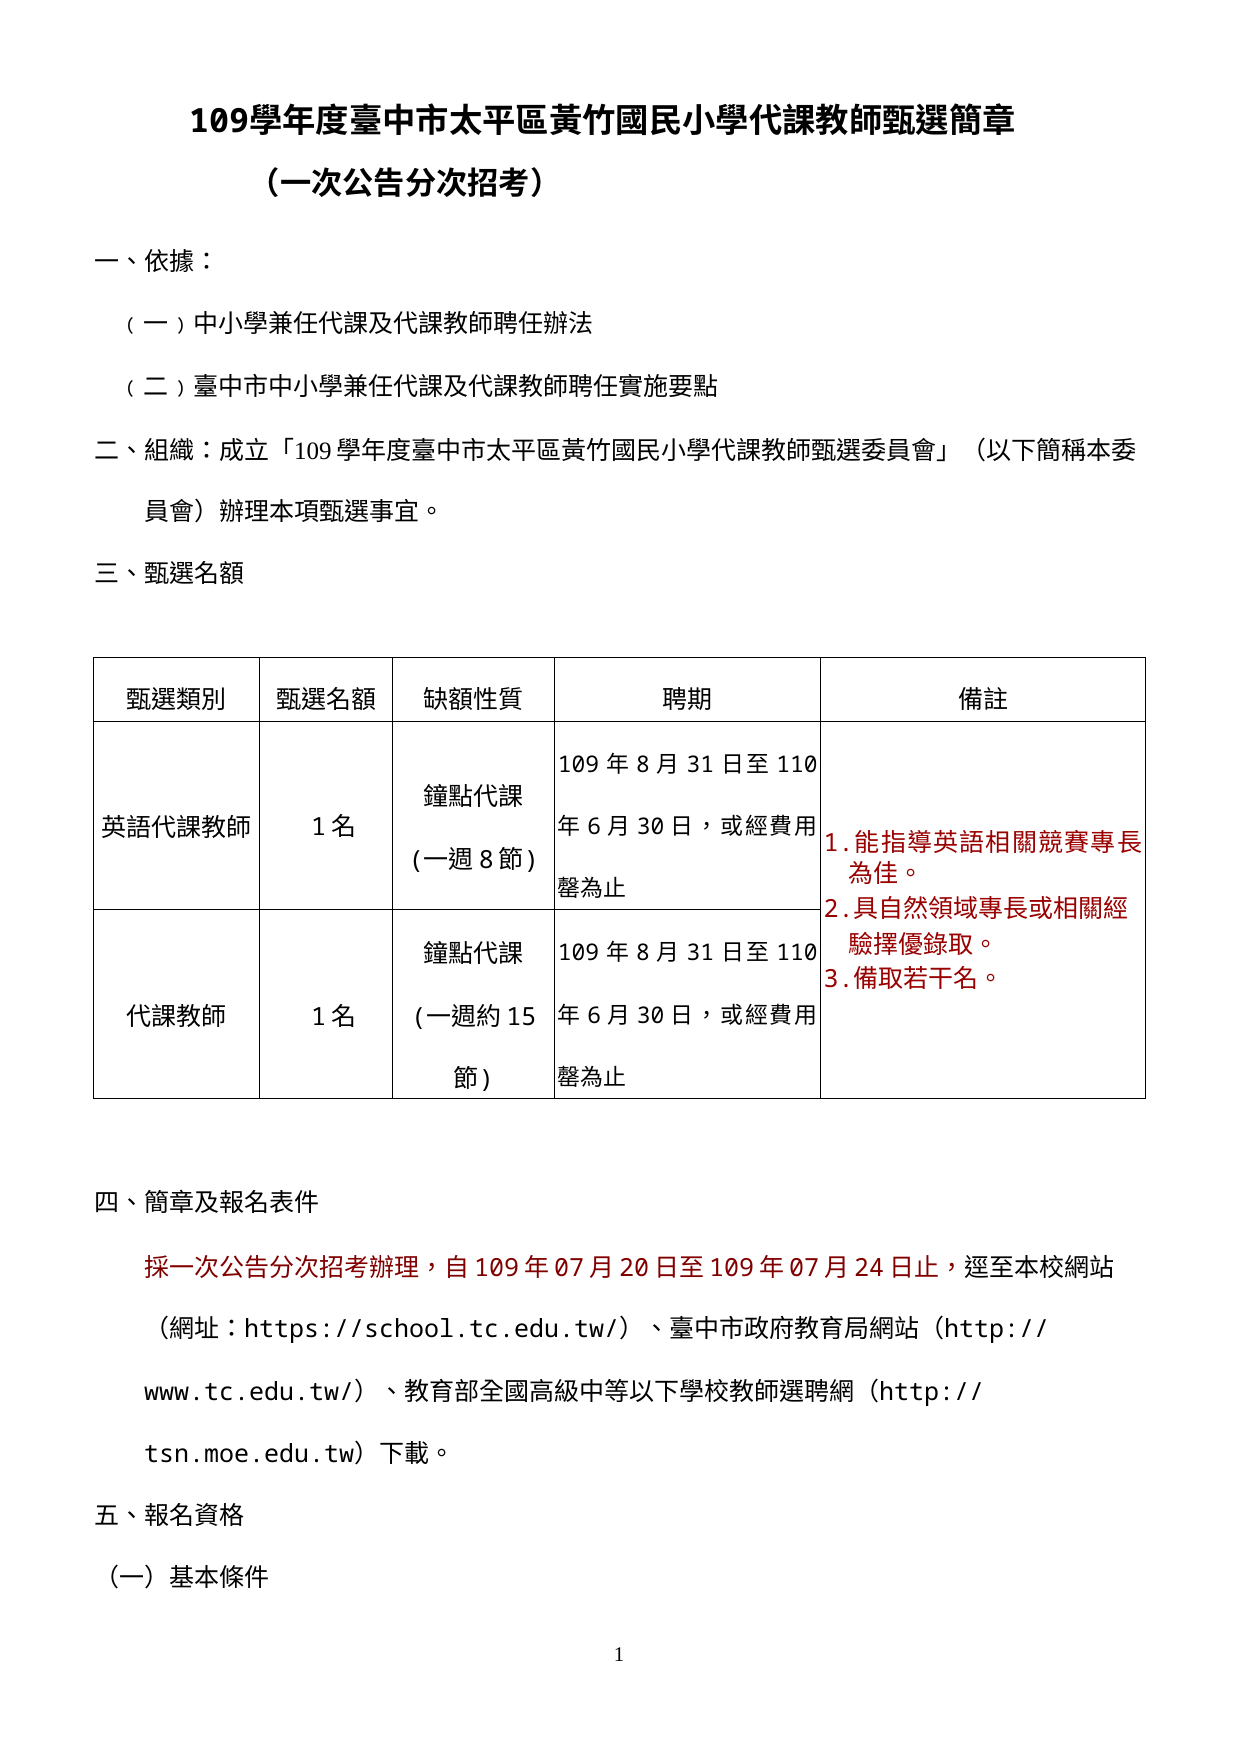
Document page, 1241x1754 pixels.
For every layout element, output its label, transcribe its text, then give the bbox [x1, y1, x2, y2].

text 三、甄選名額 [94, 532, 1144, 595]
text 採一次公告分次招考辦理，自109年07月20日至109年07月24日止，逕至本校網站（網址：https://school.tc.edu.tw/）、臺中市政府教育局網站（http://www.tc.edu.tw/）、教育部全國高級中等以下學校教師選聘網（http://tsn.moe.edu.tw）下載。 [144, 1224, 1144, 1474]
table_header 甄選類別 [94, 658, 259, 721]
table_cell 1名 [260, 722, 392, 909]
text （一）基本條件 [94, 1536, 1144, 1599]
table_header 備註 [821, 658, 1145, 721]
table_cell 英語代課教師 [94, 722, 259, 909]
table_header 聘期 [555, 658, 820, 721]
table_cell 109年8月31日至110年6月30日，或經費用罄為止 [555, 722, 820, 909]
text ﹙一﹚中小學兼任代課及代課教師聘任辦法 [119, 282, 1144, 345]
text 五、報名資格 [94, 1474, 1144, 1536]
table_header 甄選名額 [260, 658, 392, 721]
text 二、組織：成立「109學年度臺中市太平區黃竹國民小學代課教師甄選委員會」（以下簡稱本委員會）辦理本項甄選事宜。 [94, 407, 1144, 532]
text 109學年度臺中市太平區黃竹國民小學代課教師甄選簡章 [94, 77, 1111, 140]
table_cell 代課教師 [94, 910, 259, 1098]
table_cell 1.能指導英語相關競賽專長為佳。 2.具自然領域專長或相關經驗擇優錄取。 3.備取若干名。 [821, 722, 1145, 1098]
table_cell 109年8月31日至110年6月30日，或經費用罄為止 [555, 910, 820, 1098]
table_cell 1名 [260, 910, 392, 1098]
text 四、簡章及報名表件 [94, 1161, 1144, 1224]
table_header 缺額性質 [393, 658, 554, 721]
table_cell 鐘點代課 (一週約15節) [393, 910, 554, 1098]
table_cell 鐘點代課 (一週8節) [393, 722, 554, 909]
text （一次公告分次招考） [94, 140, 1011, 202]
text 一、依據： [94, 220, 1144, 282]
text ﹙二﹚臺中市中小學兼任代課及代課教師聘任實施要點 [119, 345, 1144, 407]
